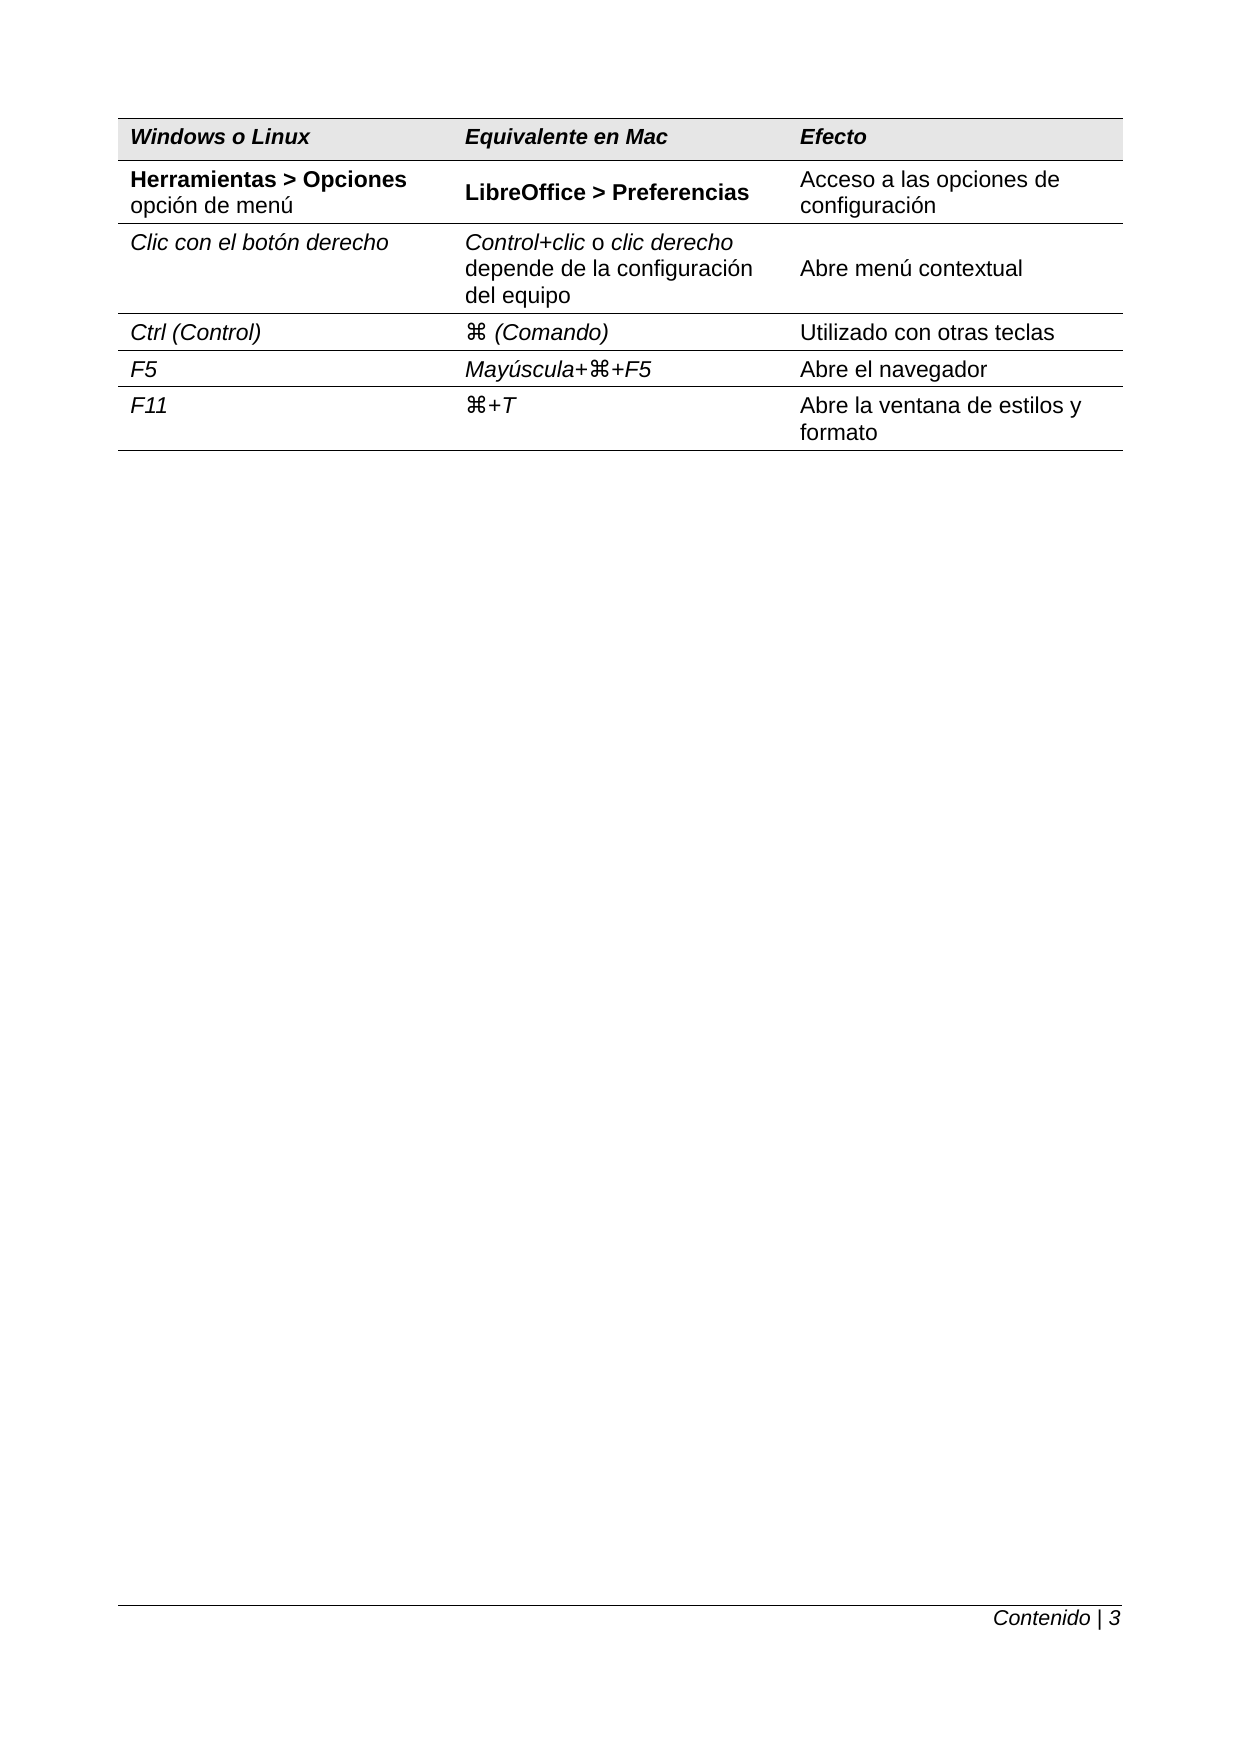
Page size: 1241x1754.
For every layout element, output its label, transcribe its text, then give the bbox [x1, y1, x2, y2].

table_cell F11 [118, 387, 453, 449]
table_cell Abre el navegador [788, 351, 1123, 386]
table_cell Acceso a las opciones de configuración [788, 161, 1123, 223]
table_cell Abre la ventana de estilos y formato [788, 387, 1123, 449]
table_header Windows o Linux [118, 119, 453, 160]
table_cell Abre menú contextual [788, 224, 1123, 313]
table_cell Clic con el botón derecho [118, 224, 453, 313]
table_cell Control+clic o clic derecho depende de la configuración del equipo [453, 224, 788, 313]
table_header Efecto [788, 119, 1123, 160]
table_cell Mayúscula+⌘+F5 [453, 351, 788, 386]
table_cell Herramientas > Opciones opción de menú [118, 161, 453, 223]
table_cell Ctrl (Control) [118, 314, 453, 349]
table_cell F5 [118, 351, 453, 386]
table_cell ⌘+T [453, 387, 788, 449]
table_cell Utilizado con otras teclas [788, 314, 1123, 349]
table_header Equivalente en Mac [453, 119, 788, 160]
table_cell ⌘ (Comando) [453, 314, 788, 349]
table_cell LibreOffice > Preferencias [453, 161, 788, 223]
